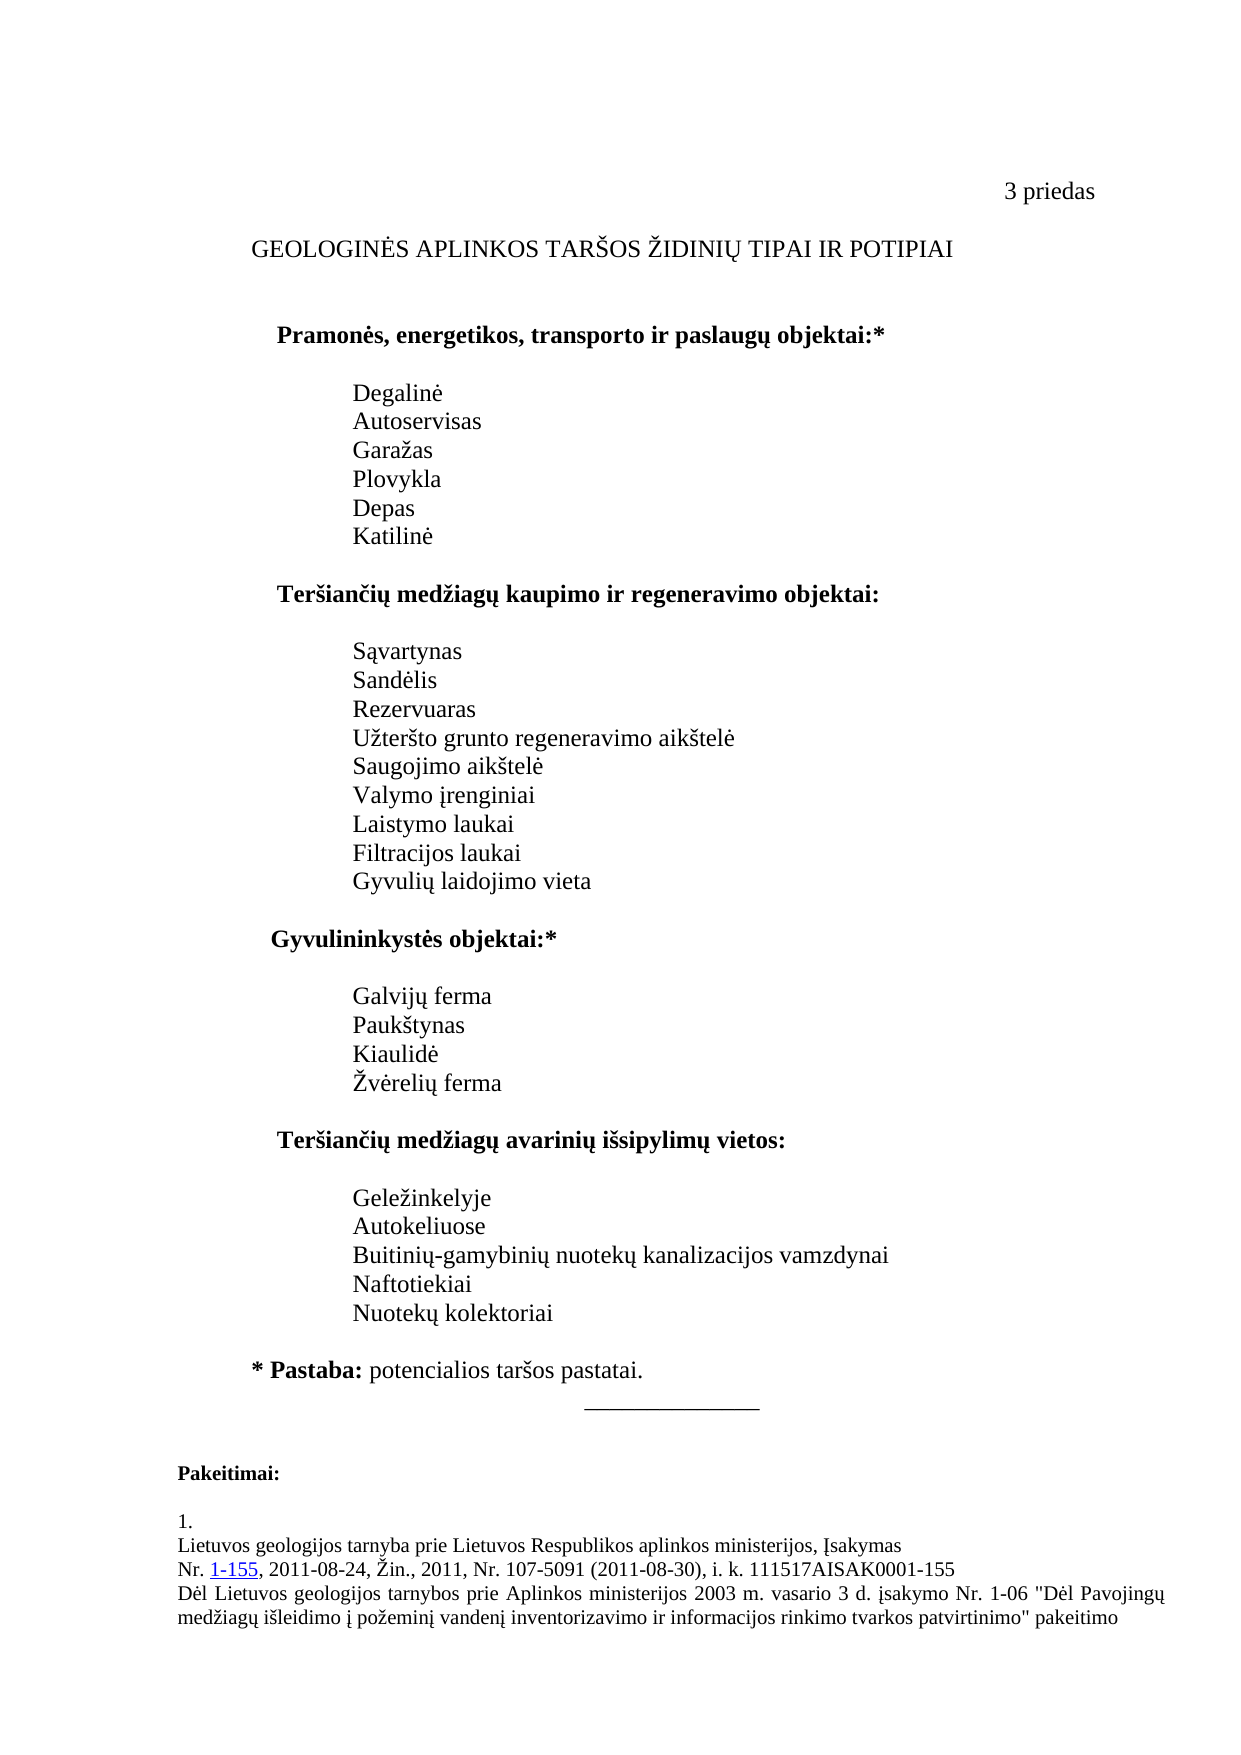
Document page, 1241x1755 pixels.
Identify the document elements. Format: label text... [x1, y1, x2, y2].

text Degalinė [177, 378, 1167, 406]
text Paukštynas [177, 1010, 1167, 1039]
text Katilinė [177, 521, 1167, 550]
text Autokeliuose [177, 1211, 1167, 1240]
text 3 priedas [768, 176, 1167, 205]
text Depas [177, 493, 1167, 521]
text Laistymo laukai [177, 809, 1167, 838]
text Buitinių-gamybinių nuotekų kanalizacijos vamzdynai [177, 1240, 1167, 1269]
text  Pramonės, energetikos, transporto ir paslaugų objektai:* [177, 320, 1167, 349]
text Plovykla [177, 464, 1167, 493]
text 1. [177, 1509, 1167, 1533]
text Naftotiekiai [177, 1269, 1167, 1298]
text Rezervuaras [177, 694, 1167, 723]
text Sandėlis [177, 665, 1167, 694]
text Geležinkelyje [177, 1183, 1167, 1211]
text Nr. 1-155, 2011-08-24, Žin., 2011, Nr. 107-5091 (2011-08-30), i. k. 111517AISAK0001-155 [177, 1557, 1167, 1581]
text Gyvulininkystės objektai:* [177, 924, 1167, 953]
text ______________ [177, 1384, 1167, 1413]
text Pakeitimai: [177, 1461, 1167, 1485]
text Galvijų ferma [177, 981, 1167, 1010]
text Dėl Lietuvos geologijos tarnybos prie Aplinkos ministerijos 2003 m. vasario 3 d. įsakymo Nr. 1-06 "Dėl Pavojingų medžiagų išleidimo į požeminį vandenį inventorizavimo ir informacijos rinkimo tvarkos patvirtinimo" pakeitimo [177, 1581, 1167, 1629]
text Nuotekų kolektoriai [177, 1298, 1167, 1326]
text Valymo įrenginiai [177, 780, 1167, 809]
text Žvėrelių ferma [177, 1068, 1167, 1096]
text GEOLOGINĖS APLINKOS TARŠOS ŽIDINIŲ tipai ir potipiai [177, 234, 1167, 263]
text  Teršiančių medžiagų kaupimo ir regeneravimo objektai: [177, 579, 1167, 608]
text * Pastaba: potencialios taršos pastatai. [177, 1355, 1167, 1384]
text Lietuvos geologijos tarnyba prie Lietuvos Respublikos aplinkos ministerijos, Įsakymas [177, 1533, 1167, 1557]
text Autoservisas [177, 406, 1167, 435]
text Filtracijos laukai [177, 838, 1167, 866]
text Užteršto grunto regeneravimo aikštelė [177, 723, 1167, 751]
text Sąvartynas [177, 636, 1167, 665]
text Gyvulių laidojimo vieta [177, 866, 1167, 895]
text Garažas [177, 435, 1167, 464]
text Kiaulidė [177, 1039, 1167, 1068]
text Saugojimo aikštelė [177, 751, 1167, 780]
text  Teršiančių medžiagų avarinių išsipylimų vietos: [177, 1125, 1167, 1154]
